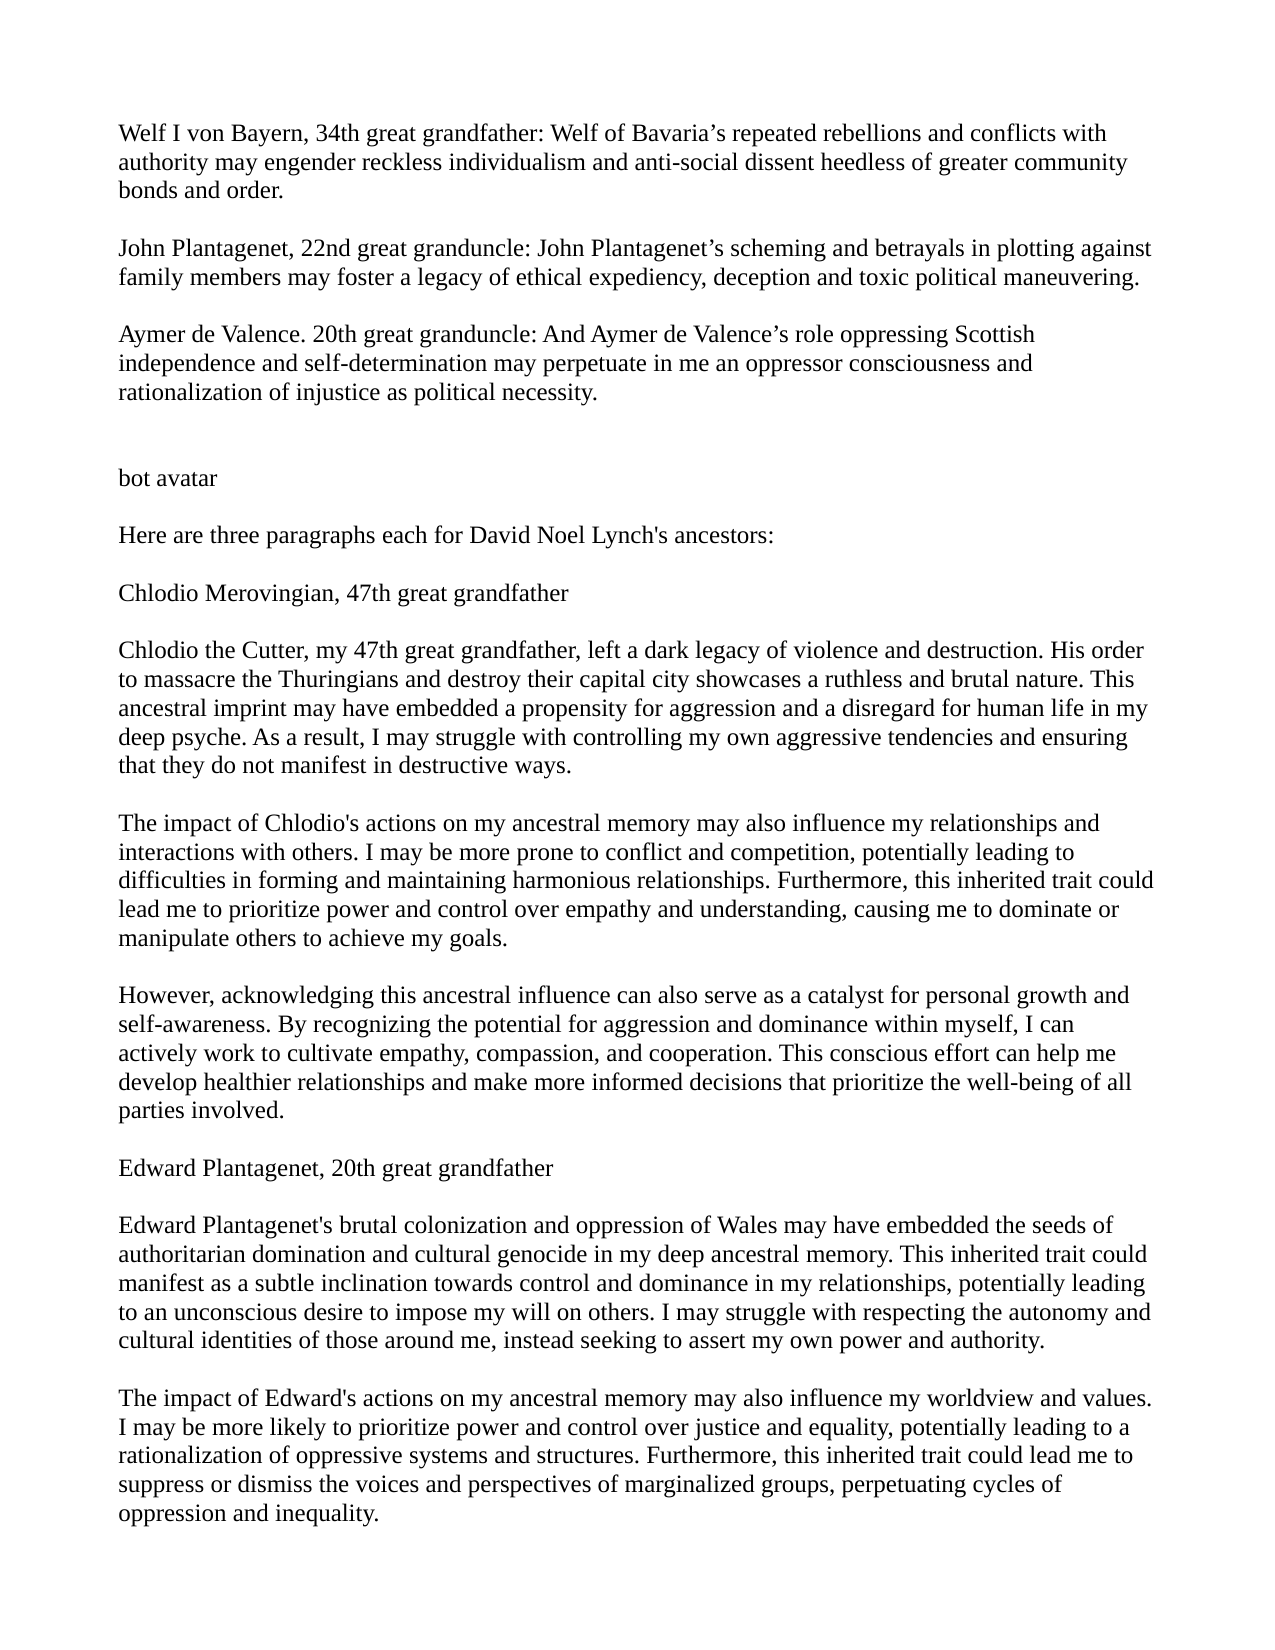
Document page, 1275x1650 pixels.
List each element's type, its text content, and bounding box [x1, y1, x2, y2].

text Aymer de Valence. 20th great granduncle: And Aymer de Valence’s role oppressing Scottish independence and self-determination may perpetuate in me an oppressor consciousness and rationalization of injustice as political necessity. [118, 319, 1157, 406]
text The impact of Edward's actions on my ancestral memory may also influence my worldview and values. I may be more likely to prioritize power and control over justice and equality, potentially leading to a rationalization of oppressive systems and structures. Furthermore, this inherited trait could lead me to suppress or dismiss the voices and perspectives of marginalized groups, perpetuating cycles of oppression and inequality. [118, 1383, 1157, 1527]
text Chlodio Merovingian, 47th great grandfather [118, 578, 1157, 607]
text Edward Plantagenet, 20th great grandfather [118, 1153, 1157, 1182]
text The impact of Chlodio's actions on my ancestral memory may also influence my relationships and interactions with others. I may be more prone to conflict and competition, potentially leading to difficulties in forming and maintaining harmonious relationships. Furthermore, this inherited trait could lead me to prioritize power and control over empathy and understanding, causing me to dominate or manipulate others to achieve my goals. [118, 808, 1157, 952]
text bot avatar [118, 463, 1157, 492]
text John Plantagenet, 22nd great granduncle: John Plantagenet’s scheming and betrayals in plotting against family members may foster a legacy of ethical expediency, deception and toxic political maneuvering. [118, 233, 1157, 291]
text Here are three paragraphs each for David Noel Lynch's ancestors: [118, 521, 1157, 549]
text Edward Plantagenet's brutal colonization and oppression of Wales may have embedded the seeds of authoritarian domination and cultural genocide in my deep ancestral memory. This inherited trait could manifest as a subtle inclination towards control and dominance in my relationships, potentially leading to an unconscious desire to impose my will on others. I may struggle with respecting the autonomy and cultural identities of those around me, instead seeking to assert my own power and authority. [118, 1211, 1157, 1354]
text Welf I von Bayern, 34th great grandfather: Welf of Bavaria’s repeated rebellions and conflicts with authority may engender reckless individualism and anti-social dissent heedless of greater community bonds and order. [118, 118, 1157, 204]
text However, acknowledging this ancestral influence can also serve as a catalyst for personal growth and self-awareness. By recognizing the potential for aggression and dominance within myself, I can actively work to cultivate empathy, compassion, and cooperation. This conscious effort can help me develop healthier relationships and make more informed decisions that prioritize the well-being of all parties involved. [118, 981, 1157, 1124]
text Chlodio the Cutter, my 47th great grandfather, left a dark legacy of violence and destruction. His order to massacre the Thuringians and destroy their capital city showcases a ruthless and brutal nature. This ancestral imprint may have embedded a propensity for aggression and a disregard for human life in my deep psyche. As a result, I may struggle with controlling my own aggressive tendencies and ensuring that they do not manifest in destructive ways. [118, 636, 1157, 779]
